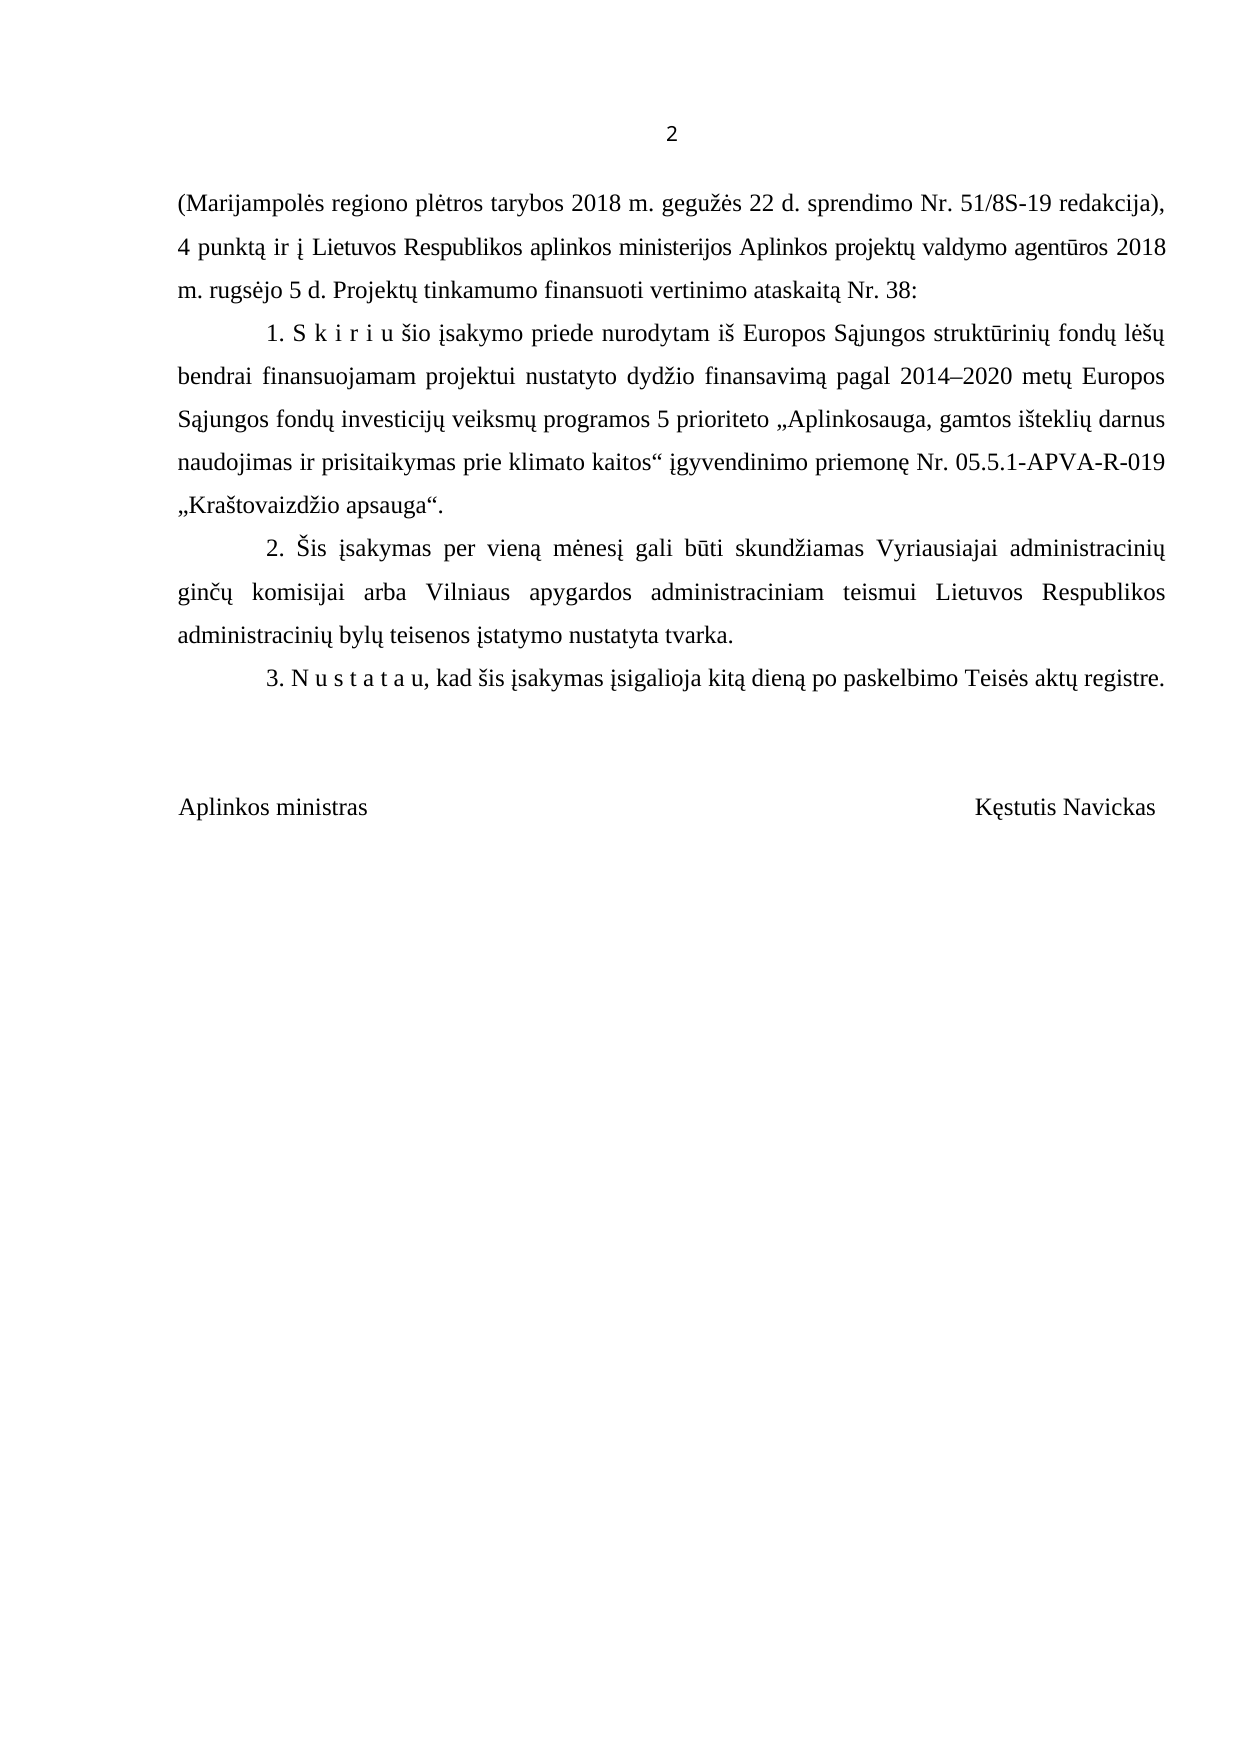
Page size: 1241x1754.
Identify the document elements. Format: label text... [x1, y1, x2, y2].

text 2. Šis įsakymas per vieną mėnesį gali būti skundžiamas Vyriausiajai administracinių ginčų komisijai arba Vilniaus apygardos administraciniam teismui Lietuvos Respublikos administracinių bylų teisenos įstatymo nustatyta tvarka. [177, 533, 1166, 648]
text Aplinkos ministras Kęstutis Navickas [178, 792, 1163, 821]
text 1. S k i r i u šio įsakymo priede nurodytam iš Europos Sąjungos struktūrinių fondų lėšų bendrai finansuojamam projektui nustatyto dydžio finansavimą pagal 2014–2020 metų Europos Sąjungos fondų investicijų veiksmų programos 5 prioriteto „Aplinkosauga, gamtos išteklių darnus naudojimas ir prisitaikymas prie klimato kaitos“ įgyvendinimo priemonę Nr. 05.5.1-APVA-R-019 „Kraštovaizdžio apsauga“. [177, 318, 1166, 519]
text (Marijampolės regiono plėtros tarybos 2018 m. gegužės 22 d. sprendimo Nr. 51/8S-19 redakcija), 4 punktą ir į Lietuvos Respublikos aplinkos ministerijos Aplinkos projektų valdymo agentūros 2018 m. rugsėjo 5 d. Projektų tinkamumo finansuoti vertinimo ataskaitą Nr. 38: [177, 188, 1166, 303]
text 3. N u s t a t a u, kad šis įsakymas įsigalioja kitą dieną po paskelbimo Teisės aktų registre. [177, 663, 1166, 692]
